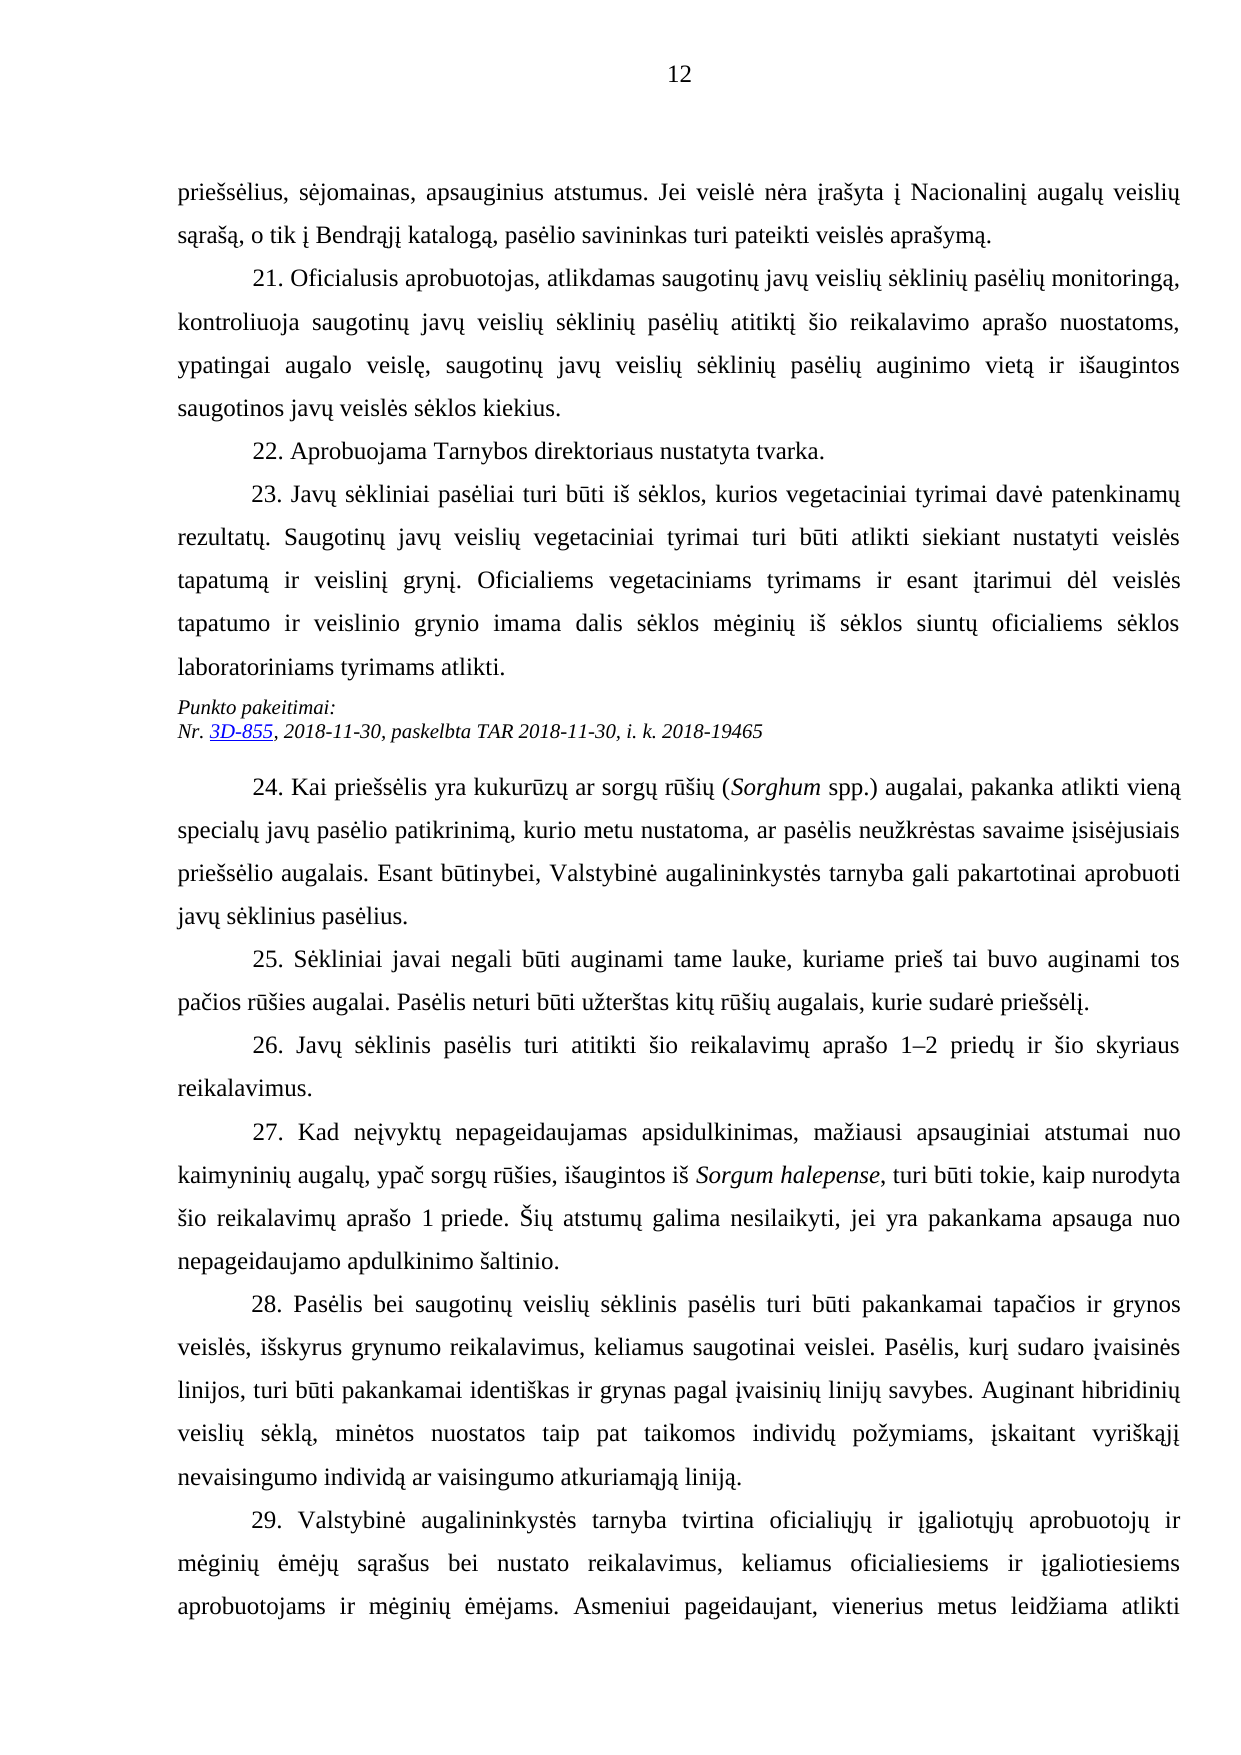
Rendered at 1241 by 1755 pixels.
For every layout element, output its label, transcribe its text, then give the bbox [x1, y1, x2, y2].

text 29. Valstybinė augalininkystės tarnyba tvirtina oficialiųjų ir įgaliotųjų aprobuotojų ir mėginių ėmėjų sąrašus bei nustato reikalavimus, keliamus oficialiesiems ir įgaliotiesiems aprobuotojams ir mėginių ėmėjams. Asmeniui pageidaujant, vienerius metus leidžiama atlikti [177, 1505, 1181, 1620]
text 25. Sėkliniai javai negali būti auginami tame lauke, kuriame prieš tai buvo auginami tos pačios rūšies augalai. Pasėlis neturi būti užterštas kitų rūšių augalais, kurie sudarė priešsėlį. [177, 944, 1181, 1016]
text 23. Javų sėkliniai pasėliai turi būti iš sėklos, kurios vegetaciniai tyrimai davė patenkinamų rezultatų. Saugotinų javų veislių vegetaciniai tyrimai turi būti atlikti siekiant nustatyti veislės tapatumą ir veislinį grynį. Oficialiems vegetaciniams tyrimams ir esant įtarimui dėl veislės tapatumo ir veislinio grynio imama dalis sėklos mėginių iš sėklos siuntų oficialiems sėklos laboratoriniams tyrimams atlikti. [177, 479, 1181, 680]
text Nr. 3D-855, 2018-11-30, paskelbta TAR 2018-11-30, i. k. 2018-19465 [177, 719, 1181, 743]
text 22. Aprobuojama Tarnybos direktoriaus nustatyta tvarka. [177, 436, 1181, 465]
text 26. Javų sėklinis pasėlis turi atitikti šio reikalavimų aprašo 1–2 priedų ir šio skyriaus reikalavimus. [177, 1030, 1181, 1102]
text Punkto pakeitimai: [177, 695, 1181, 719]
text 21. Oficialusis aprobuotojas, atlikdamas saugotinų javų veislių sėklinių pasėlių monitoringą, kontroliuoja saugotinų javų veislių sėklinių pasėlių atitiktį šio reikalavimo aprašo nuostatoms, ypatingai augalo veislę, saugotinų javų veislių sėklinių pasėlių auginimo vietą ir išaugintos saugotinos javų veislės sėklos kiekius. [177, 263, 1181, 422]
text 24. Kai priešsėlis yra kukurūzų ar sorgų rūšių (Sorghum spp.) augalai, pakanka atlikti vieną specialų javų pasėlio patikrinimą, kurio metu nustatoma, ar pasėlis neužkrėstas savaime įsisėjusiais priešsėlio augalais. Esant būtinybei, Valstybinė augalininkystės tarnyba gali pakartotinai aprobuoti javų sėklinius pasėlius. [177, 772, 1181, 930]
text priešsėlius, sėjomainas, apsauginius atstumus. Jei veislė nėra įrašyta į Nacionalinį augalų veislių sąrašą, o tik į Bendrąjį katalogą, pasėlio savininkas turi pateikti veislės aprašymą. [177, 177, 1181, 249]
text 27. Kad neįvyktų nepageidaujamas apsidulkinimas, mažiausi apsauginiai atstumai nuo kaimyninių augalų, ypač sorgų rūšies, išaugintos iš Sorgum halepense, turi būti tokie, kaip nurodyta šio reikalavimų aprašo 1 priede. Šių atstumų galima nesilaikyti, jei yra pakankama apsauga nuo nepageidaujamo apdulkinimo šaltinio. [177, 1117, 1181, 1275]
text 28. Pasėlis bei saugotinų veislių sėklinis pasėlis turi būti pakankamai tapačios ir grynos veislės, išskyrus grynumo reikalavimus, keliamus saugotinai veislei. Pasėlis, kurį sudaro įvaisinės linijos, turi būti pakankamai identiškas ir grynas pagal įvaisinių linijų savybes. Auginant hibridinių veislių sėklą, minėtos nuostatos taip pat taikomos individų požymiams, įskaitant vyriškąjį nevaisingumo individą ar vaisingumo atkuriamąją liniją. [177, 1289, 1181, 1490]
